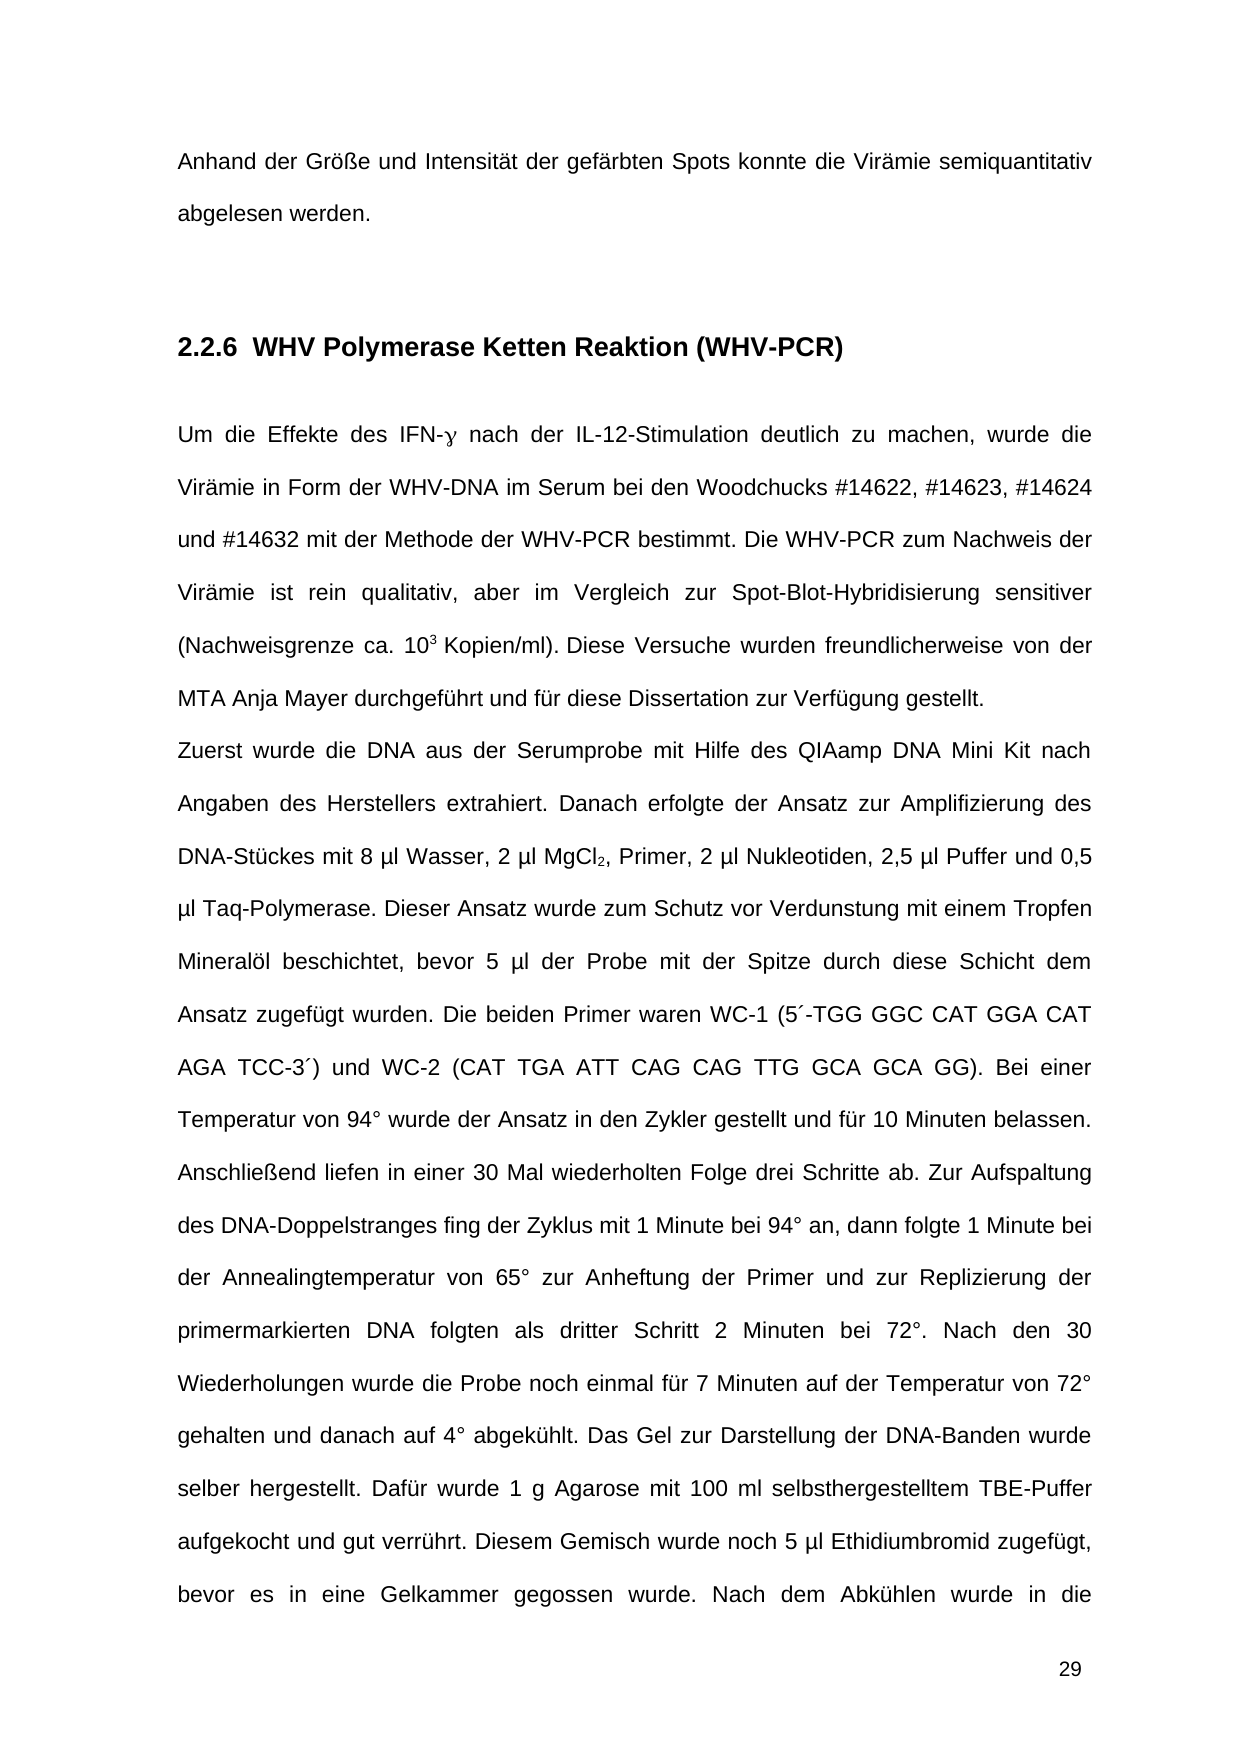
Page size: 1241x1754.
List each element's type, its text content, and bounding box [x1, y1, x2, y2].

text Anhand der Größe und Intensität der gefärbten Spots konnte die Virämie semiquantitativ abgelesen werden. [177, 148, 1093, 227]
text Zuerst wurde die DNA aus der Serumprobe mit Hilfe des QIAamp DNA Mini Kit nach Angaben des Herstellers extrahiert. Danach erfolgte der Ansatz zur Amplifizierung des DNA-Stückes mit 8 µl Wasser, 2 µl MgCl2, Primer, 2 µl Nukleotiden, 2,5 µl Puffer und 0,5 µl Taq-Polymerase. Dieser Ansatz wurde zum Schutz vor Verdunstung mit einem Tropfen Mineralöl beschichtet, bevor 5 µl der Probe mit der Spitze durch diese Schicht dem Ansatz zugefügt wurden. Die beiden Primer waren WC-1 (5´-TGG GGC CAT GGA CAT AGA TCC-3´) und WC-2 (CAT TGA ATT CAG CAG TTG GCA GCA GG). Bei einer Temperatur von 94° wurde der Ansatz in den Zykler gestellt und für 10 Minuten belassen. Anschließend liefen in einer 30 Mal wiederholten Folge drei Schritte ab. Zur Aufspaltung des DNA-Doppelstranges fing der Zyklus mit 1 Minute bei 94° an, dann folgte 1 Minute bei der Annealingtemperatur von 65° zur Anheftung der Primer und zur Replizierung der primermarkierten DNA folgten als dritter Schritt 2 Minuten bei 72°. Nach den 30 Wiederholungen wurde die Probe noch einmal für 7 Minuten auf der Temperatur von 72° gehalten und danach auf 4° abgekühlt. Das Gel zur Darstellung der DNA-Banden wurde selber hergestellt. Dafür wurde 1 g Agarose mit 100 ml selbsthergestelltem TBE-Puffer aufgekocht und gut verrührt. Diesem Gemisch wurde noch 5 µl Ethidiumbromid zugefügt, bevor es in eine Gelkammer gegossen wurde. Nach dem Abkühlen wurde in die [177, 737, 1093, 1607]
subtitle WHV Polymerase Ketten Reaktion (WHV-PCR) [177, 331, 1093, 362]
text Um die Effekte des IFN- nach der IL-12-Stimulation deutlich zu machen, wurde die Virämie in Form der WHV-DNA im Serum bei den Woodchucks #14622, #14623, #14624 und #14632 mit der Methode der WHV-PCR bestimmt. Die WHV-PCR zum Nachweis der Virämie ist rein qualitativ, aber im Vergleich zur Spot-Blot-Hybridisierung sensitiver (Nachweisgrenze ca. 103 Kopien/ml). Diese Versuche wurden freundlicherweise von der MTA Anja Mayer durchgeführt und für diese Dissertation zur Verfügung gestellt. [177, 421, 1093, 711]
